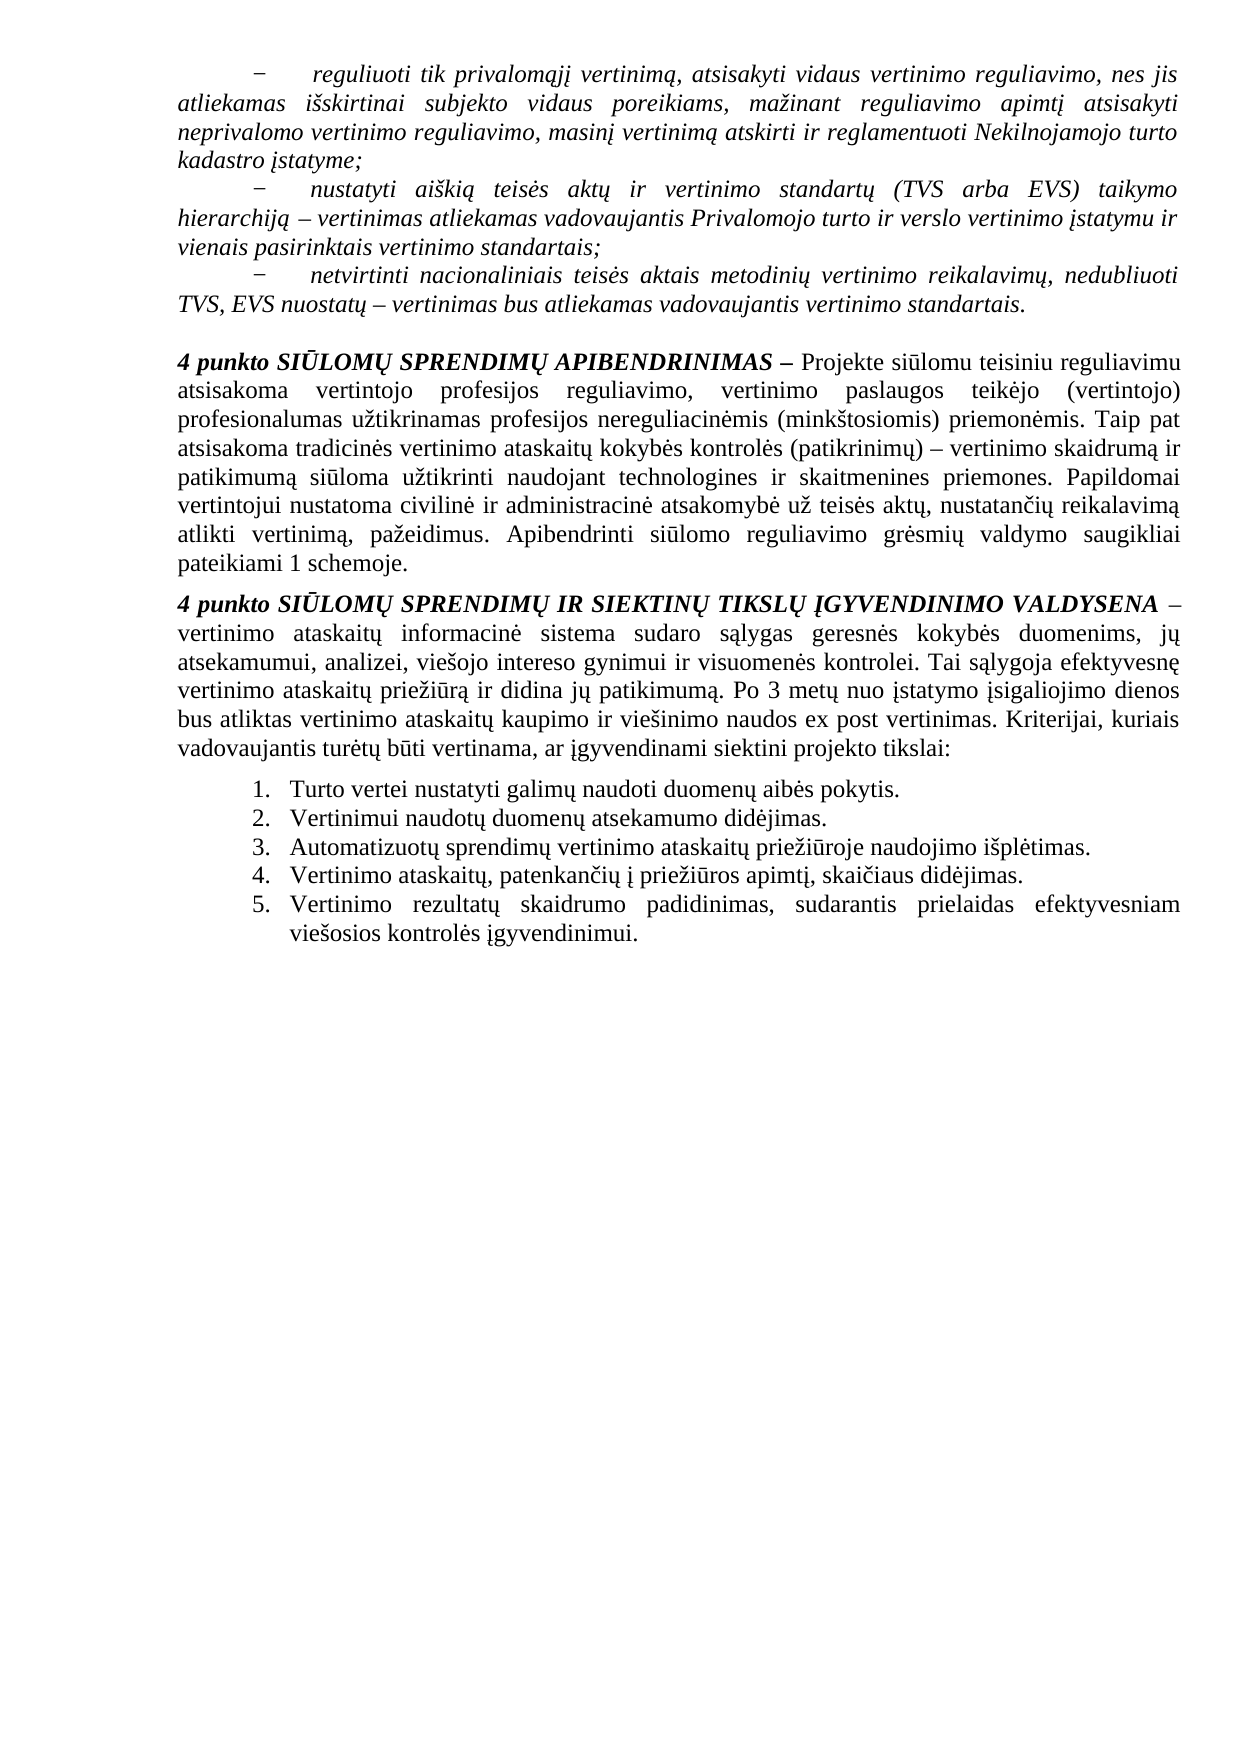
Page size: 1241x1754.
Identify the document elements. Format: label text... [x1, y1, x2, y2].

text 4 punkto SIŪLOMŲ SPRENDIMŲ IR SIEKTINŲ TIKSLŲ ĮGYVENDINIMO VALDYSENA – vertinimo ataskaitų informacinė sistema sudaro sąlygas geresnės kokybės duomenims, jų atsekamumui, analizei, viešojo intereso gynimui ir visuomenės kontrolei. Tai sąlygoja efektyvesnę vertinimo ataskaitų priežiūrą ir didina jų patikimumą. Po 3 metų nuo įstatymo įsigaliojimo dienos bus atliktas vertinimo ataskaitų kaupimo ir viešinimo naudos ex post vertinimas. Kriterijai, kuriais vadovaujantis turėtų būti vertinama, ar įgyvendinami siektini projekto tikslai: [177, 589, 1181, 762]
list Automatizuotų sprendimų vertinimo ataskaitų priežiūroje naudojimo išplėtimas. [252, 832, 1181, 860]
list Vertinimo rezultatų skaidrumo padidinimas, sudarantis prielaidas efektyvesniam viešosios kontrolės įgyvendinimui. [252, 889, 1181, 947]
list netvirtinti nacionaliniais teisės aktais metodinių vertinimo reikalavimų, nedubliuoti TVS, EVS nuostatų – vertinimas bus atliekamas vadovaujantis vertinimo standartais. [177, 260, 1181, 318]
list Vertinimo ataskaitų, patenkančių į priežiūros apimtį, skaičiaus didėjimas. [252, 860, 1181, 889]
list Vertinimui naudotų duomenų atsekamumo didėjimas. [252, 803, 1181, 832]
list Turto vertei nustatyti galimų naudoti duomenų aibės pokytis. [252, 774, 1181, 803]
list reguliuoti tik privalomąjį vertinimą, atsisakyti vidaus vertinimo reguliavimo, nes jis atliekamas išskirtinai subjekto vidaus poreikiams, mažinant reguliavimo apimtį atsisakyti neprivalomo vertinimo reguliavimo, masinį vertinimą atskirti ir reglamentuoti Nekilnojamojo turto kadastro įstatyme; [177, 59, 1181, 174]
list nustatyti aiškią teisės aktų ir vertinimo standartų (TVS arba EVS) taikymo hierarchiją – vertinimas atliekamas vadovaujantis Privalomojo turto ir verslo vertinimo įstatymu ir vienais pasirinktais vertinimo standartais; [177, 174, 1181, 260]
text 4 punkto SIŪLOMŲ SPRENDIMŲ APIBENDRINIMAS – Projekte siūlomu teisiniu reguliavimu atsisakoma vertintojo profesijos reguliavimo, vertinimo paslaugos teikėjo (vertintojo) profesionalumas užtikrinamas profesijos nereguliacinėmis (minkštosiomis) priemonėmis. Taip pat atsisakoma tradicinės vertinimo ataskaitų kokybės kontrolės (patikrinimų) – vertinimo skaidrumą ir patikimumą siūloma užtikrinti naudojant technologines ir skaitmenines priemones. Papildomai vertintojui nustatoma civilinė ir administracinė atsakomybė už teisės aktų, nustatančių reikalavimą atlikti vertinimą, pažeidimus. Apibendrinti siūlomo reguliavimo grėsmių valdymo saugikliai pateikiami 1 schemoje. [177, 347, 1181, 577]
